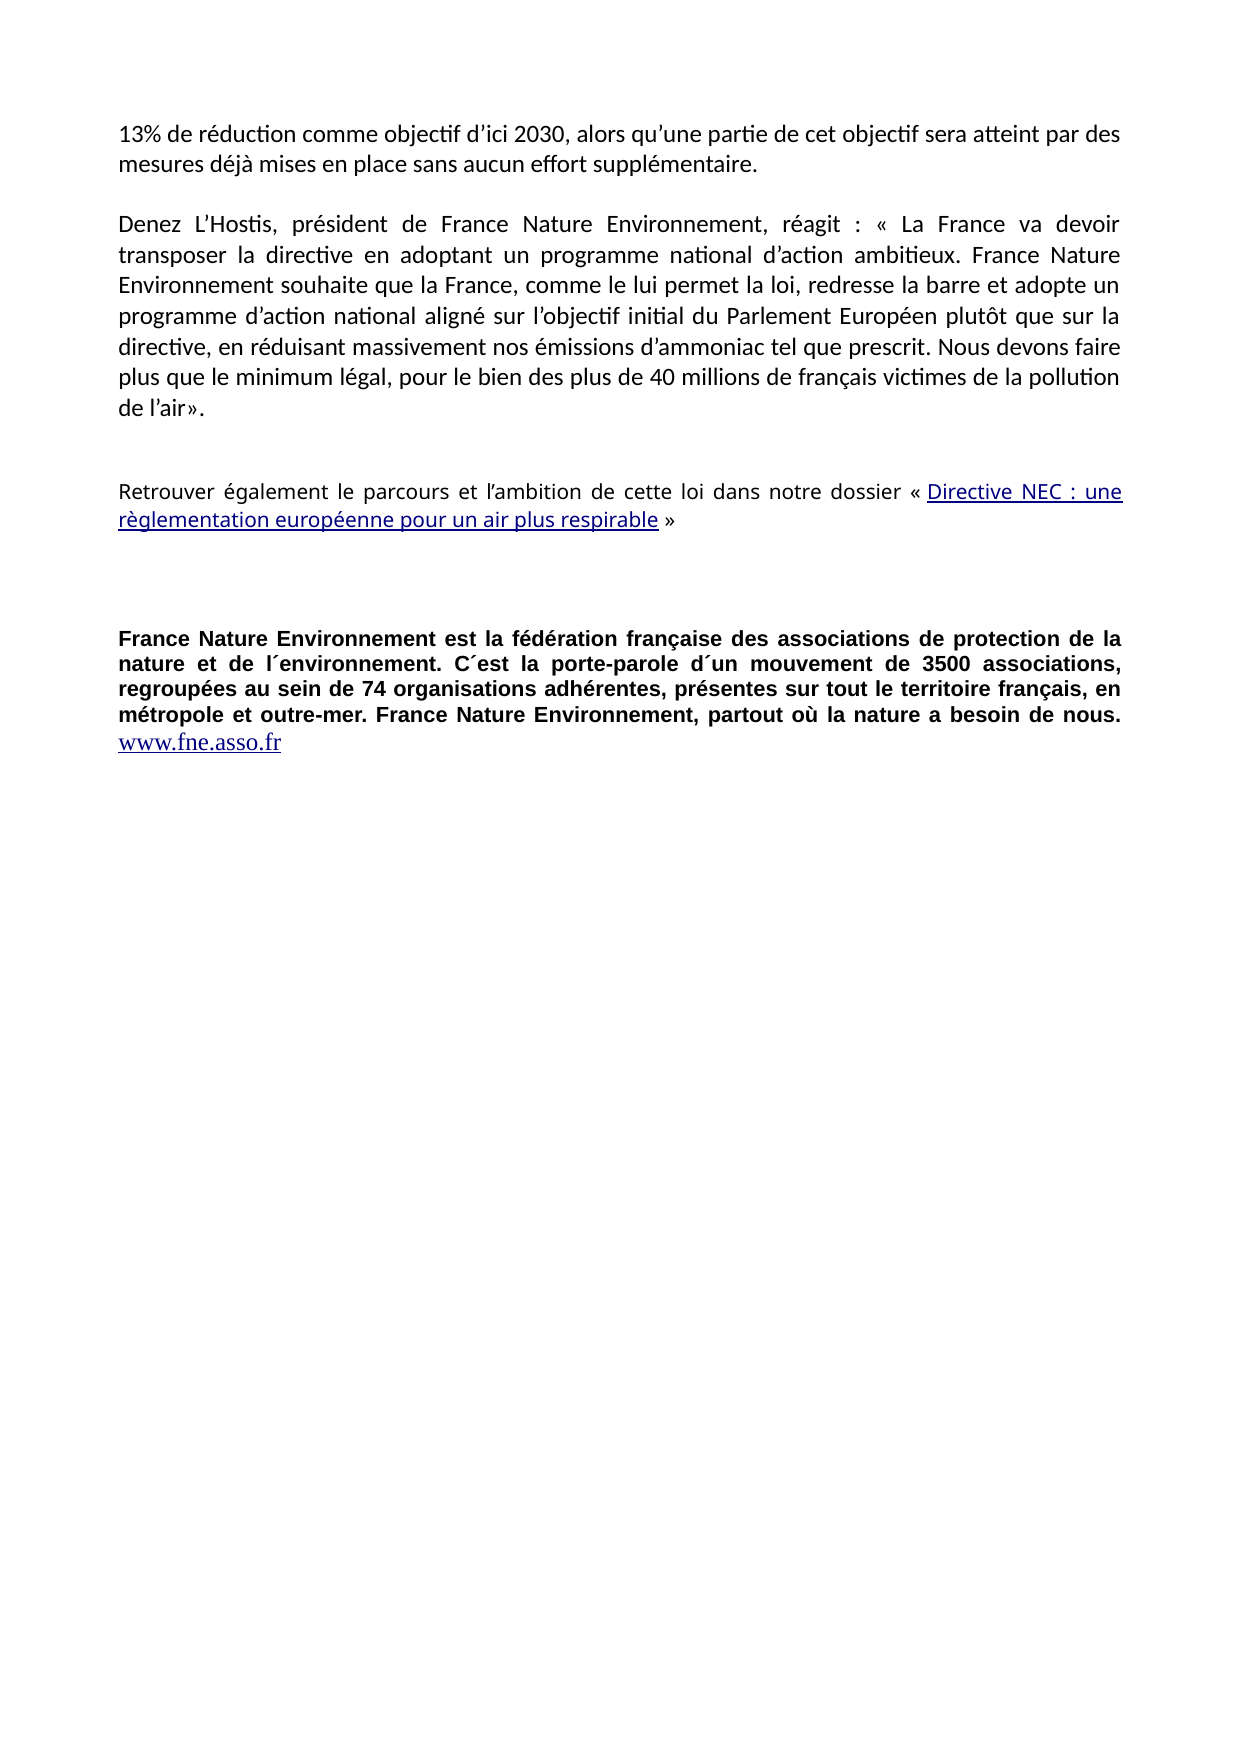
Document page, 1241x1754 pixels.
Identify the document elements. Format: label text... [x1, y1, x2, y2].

table_header France Nature Environnement est la fédération française des associations de protection de la nature et de l´environnement. C´est la porte-parole d´un mouvement de 3500 associations, regroupées au sein de 74 organisations adhérentes, présentes sur tout le territoire français, en métropole et outre-mer. France Nature Environnement, partout où la nature a besoin de nous. www.fne.asso.fr [118, 626, 1122, 755]
table_cell [617, 595, 623, 626]
table_cell 13% de réduction comme objectif d’ici 2030, alors qu’une partie de cet objectif sera atteint par des mesures déjà mises en place sans aucun effort supplémentaire. Denez L’Hostis, président de France Nature Environnement, réagit : « La France va devoir transposer la directive en adoptant un programme national d’action ambitieux. France Nature Environnement souhaite que la France, comme le lui permet la loi, redresse la barre et adopte un programme d’action national aligné sur l’objectif initial du Parlement Européen plutôt que sur la directive, en réduisant massivement nos émissions d’ammoniac tel que prescrit. Nous devons faire plus que le minimum légal, pour le bien des plus de 40 millions de français victimes de la pollution de l’air». Retrouver également le parcours et l’ambition de cette loi dans notre dossier « Directive NEC : une règlementation européenne pour un air plus respirable » [118, 118, 1122, 563]
table_header [617, 563, 623, 594]
